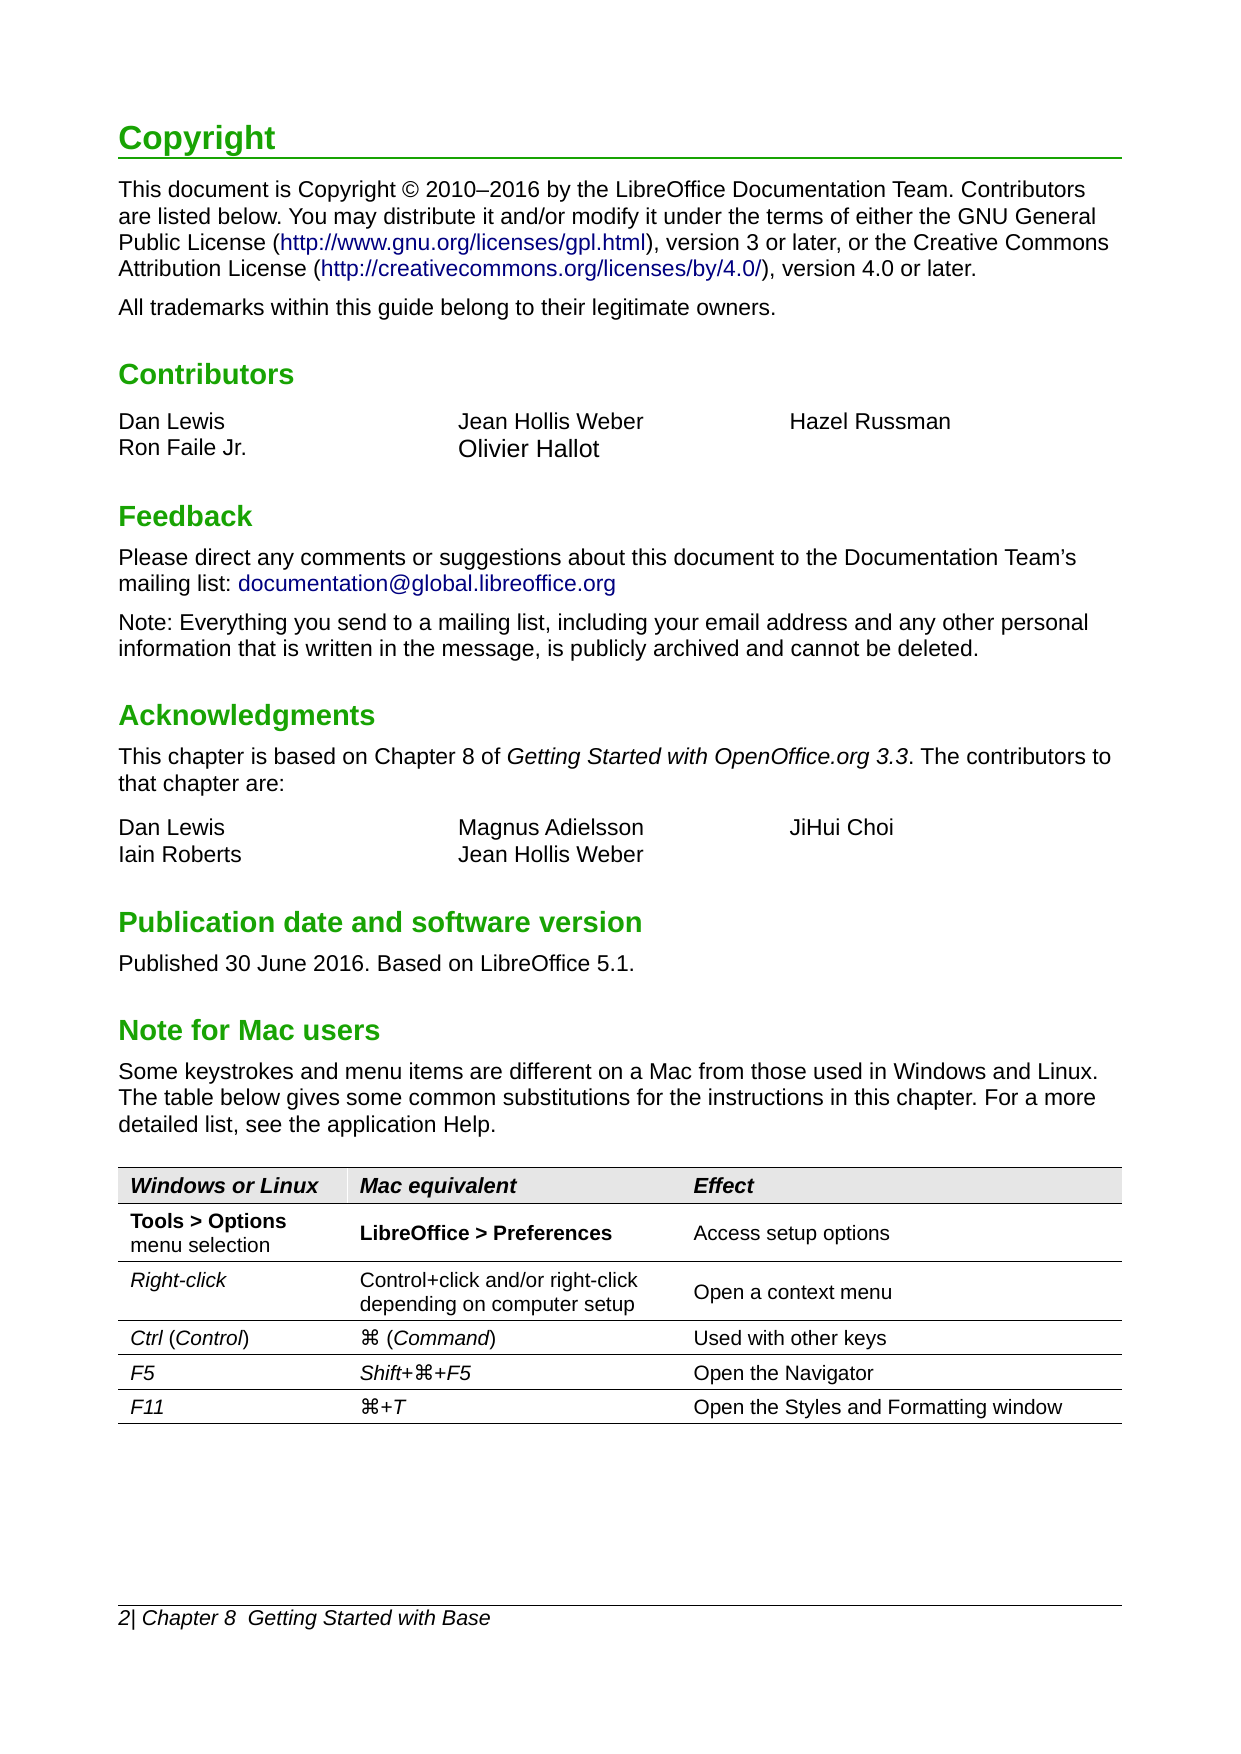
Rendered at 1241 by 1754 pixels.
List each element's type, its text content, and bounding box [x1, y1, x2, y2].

table_header Magnus Adielsson [458, 814, 789, 841]
text Published 30 June 2016. Based on LibreOffice 5.1. [118, 950, 1122, 977]
table_header JiHui Choi [789, 814, 1122, 841]
table_cell LibreOffice > Preferences [348, 1204, 681, 1261]
table_cell Olivier Hallot [458, 434, 789, 463]
table_header Windows or Linux [118, 1168, 347, 1203]
subtitle Copyright [118, 118, 1122, 157]
subtitle Contributors [118, 357, 1122, 390]
text All trademarks within this guide belong to their legitimate owners. [118, 294, 1122, 321]
table_header Effect [681, 1168, 1122, 1203]
table_cell Used with other keys [681, 1321, 1122, 1354]
table_cell Tools > Options menu selection [118, 1204, 347, 1261]
table_cell Iain Roberts [118, 841, 458, 869]
table_cell Right-click [118, 1262, 347, 1320]
table_cell Access setup options [681, 1204, 1122, 1261]
table_header Hazel Russman [789, 408, 1122, 434]
text This chapter is based on Chapter 8 of Getting Started with OpenOffice.org 3.3. The contributors to that chapter are: [118, 743, 1122, 796]
table_header Jean Hollis Weber [458, 408, 789, 434]
table_cell [789, 841, 1122, 869]
subtitle Feedback [118, 498, 1122, 532]
table_cell ⌘+T [348, 1390, 681, 1423]
table_cell ⌘ (Command) [348, 1321, 681, 1354]
text Please direct any comments or suggestions about this document to the Documentation Team’s mailing list: documentation@global.libreoffice.org [118, 544, 1122, 597]
text This document is Copyright © 2010–2016 by the LibreOffice Documentation Team. Contributors are listed below. You may distribute it and/or modify it under the terms of either the GNU General Public License (http://www.gnu.org/licenses/gpl.html), version 3 or later, or the Creative Commons Attribution License (http://creativecommons.org/licenses/by/4.0/), version 4.0 or later. [118, 176, 1122, 282]
subtitle Acknowledgments [118, 698, 1122, 731]
text Some keystrokes and menu items are different on a Mac from those used in Windows and Linux. The table below gives some common substitutions for the instructions in this chapter. For a more detailed list, see the application Help. [118, 1058, 1122, 1137]
table_header Mac equivalent [348, 1168, 681, 1203]
table_cell F5 [118, 1355, 347, 1389]
table_cell [789, 434, 1122, 463]
table_cell Ctrl (Control) [118, 1321, 347, 1354]
table_cell F11 [118, 1390, 347, 1423]
table_cell Ron Faile Jr. [118, 434, 458, 463]
table_cell Shift+⌘+F5 [348, 1355, 681, 1389]
table_header Dan Lewis [118, 814, 458, 841]
text Note: Everything you send to a mailing list, including your email address and any other personal information that is written in the message, is publicly archived and cannot be deleted. [118, 609, 1122, 662]
subtitle Note for Mac users [118, 1013, 1122, 1046]
table_cell Jean Hollis Weber [458, 841, 789, 869]
subtitle Publication date and software version [118, 905, 1122, 938]
table_cell Control+click and/or right-click depending on computer setup [348, 1262, 681, 1320]
table_cell Open the Navigator [681, 1355, 1122, 1389]
table_cell Open a context menu [681, 1262, 1122, 1320]
table_header Dan Lewis [118, 408, 458, 434]
table_cell Open the Styles and Formatting window [681, 1390, 1122, 1423]
